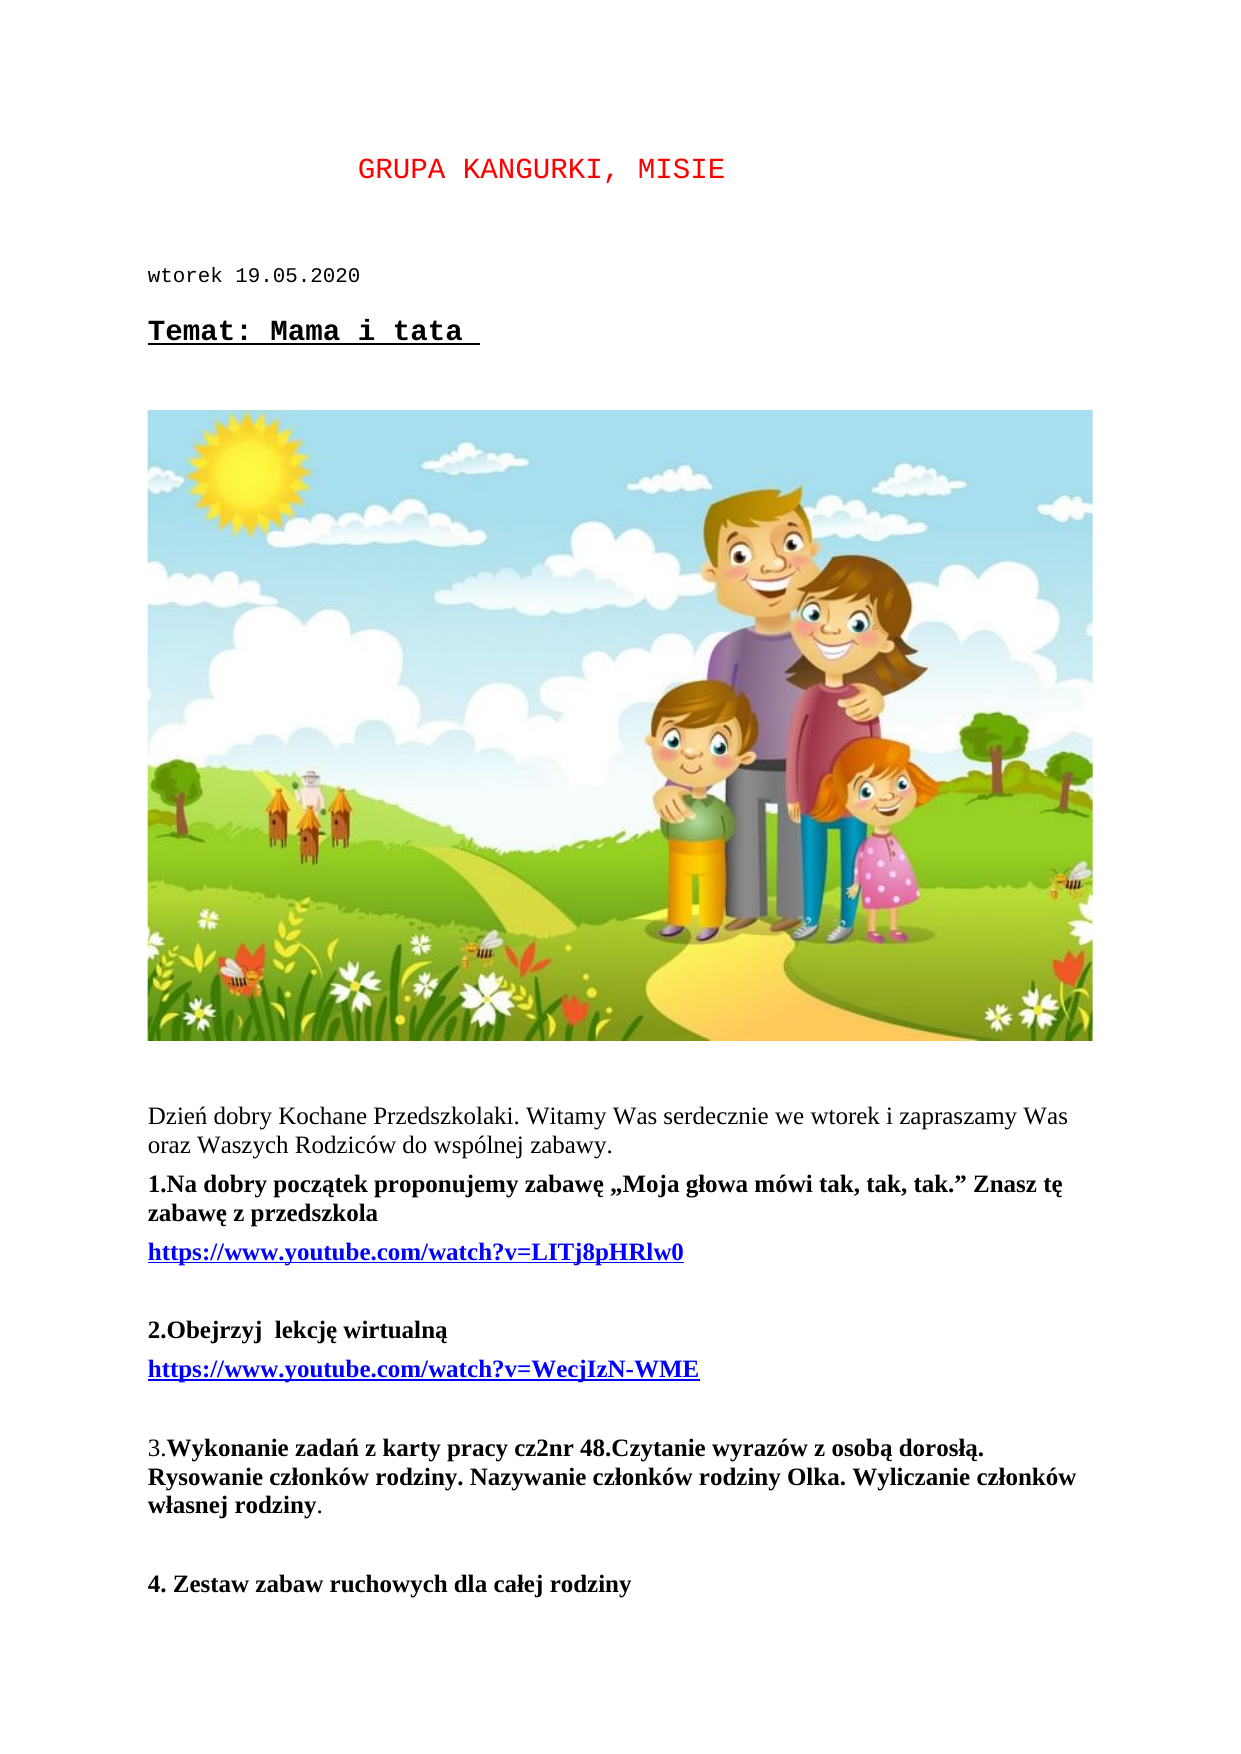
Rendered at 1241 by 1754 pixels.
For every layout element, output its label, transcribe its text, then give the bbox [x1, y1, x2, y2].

text wtorek 19.05.2020 [148, 248, 1093, 288]
text 3.Wykonanie zadań z karty pracy cz2nr 48.Czytanie wyrazów z osobą dorosłą. Rysowanie członków rodziny. Nazywanie członków rodziny Olka. Wyliczanie członków własnej rodziny. [148, 1433, 1093, 1519]
text 4. Zestaw zabaw ruchowych dla całej rodziny [148, 1569, 1093, 1597]
text https://www.youtube.com/watch?v=WecjIzN-WME [148, 1354, 1093, 1383]
text Temat: Mama i tata [148, 309, 1093, 389]
text 1.Na dobry początek proponujemy zabawę „Moja głowa mówi tak, tak, tak.” Znasz tę zabawę z przedszkola [148, 1169, 1093, 1227]
text https://www.youtube.com/watch?v=LITj8pHRlw0 [148, 1237, 1093, 1266]
picture [147, 410, 1093, 1041]
text GRUPA KANGURKI, MISIE [148, 148, 1093, 228]
text Dzień dobry Kochane Przedszkolaki. Witamy Was serdecznie we wtorek i zapraszamy Was oraz Waszych Rodziców do wspólnej zabawy. [148, 1101, 1093, 1159]
text 2.Obejrzyj lekcję wirtualną [148, 1315, 1093, 1344]
